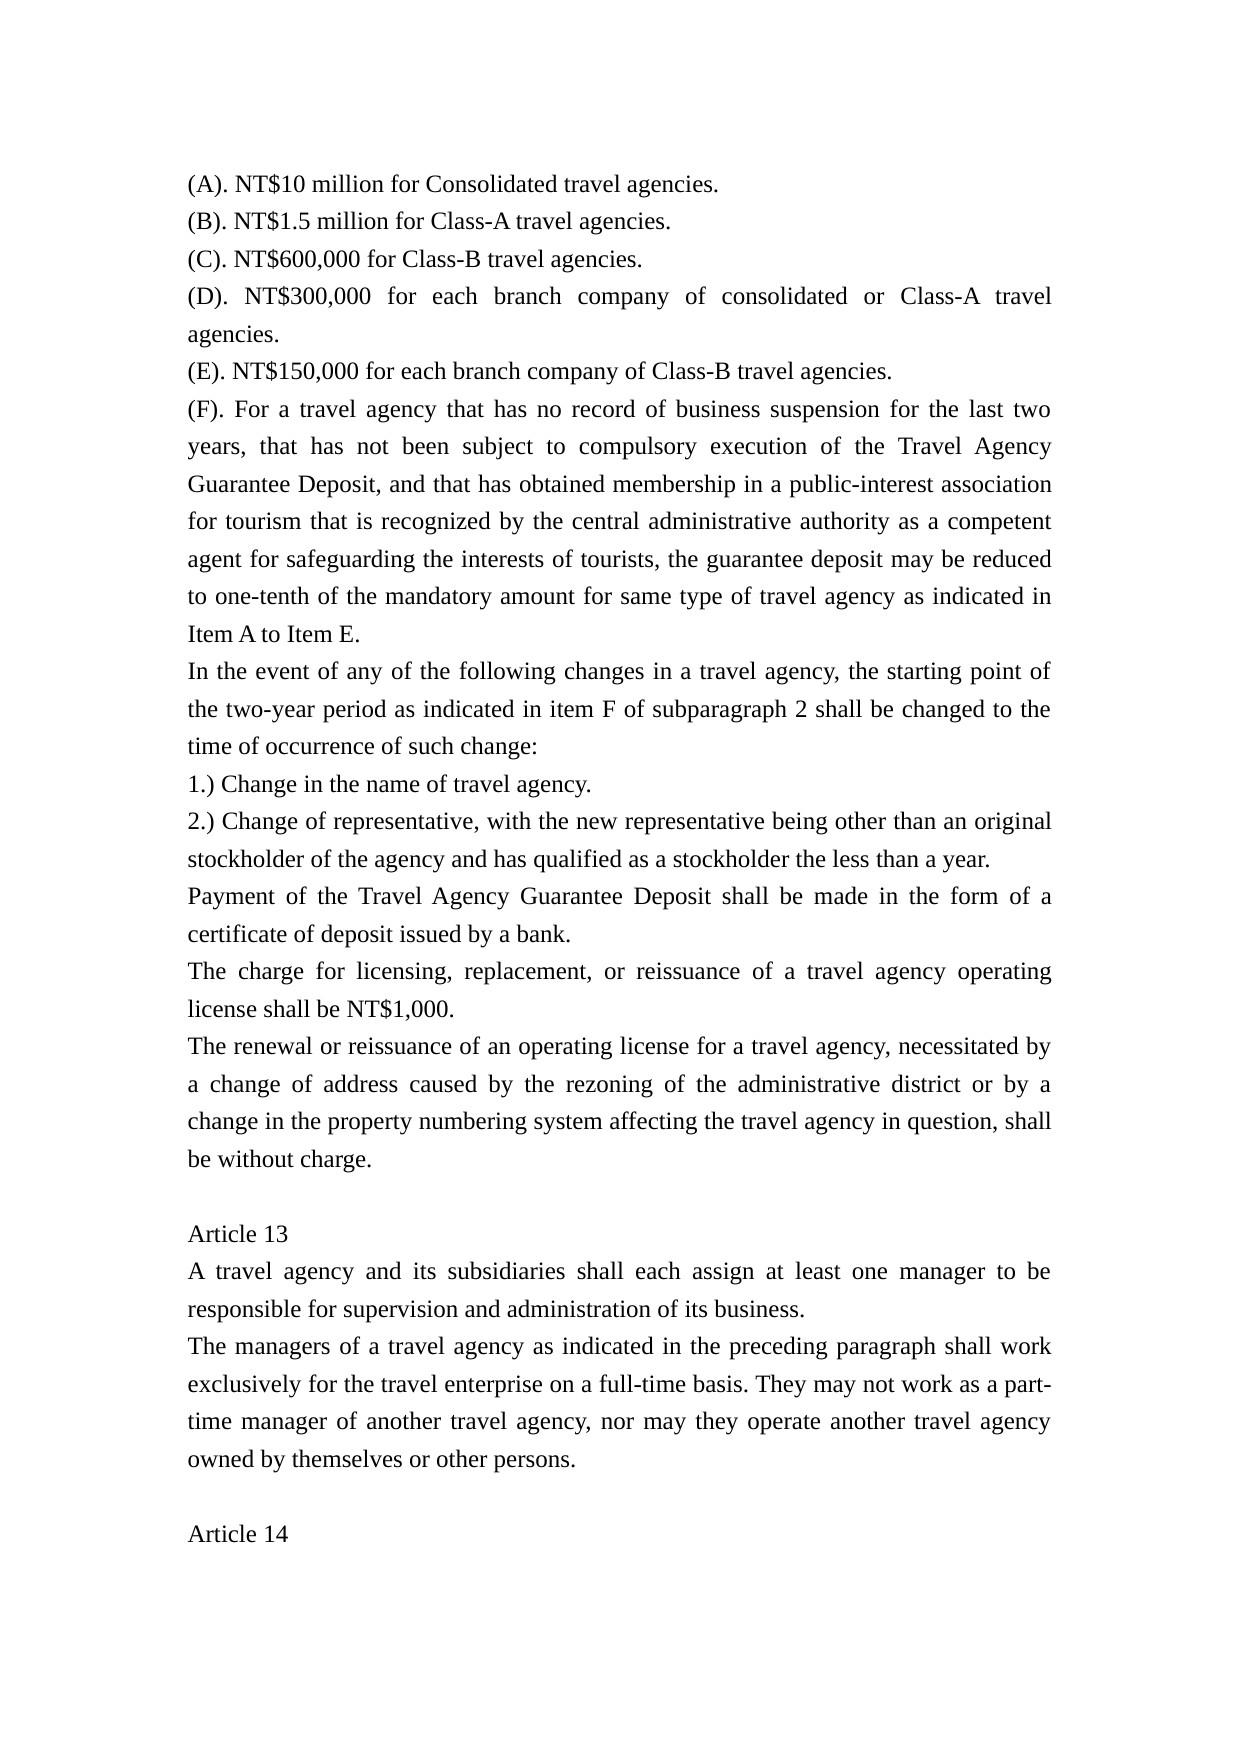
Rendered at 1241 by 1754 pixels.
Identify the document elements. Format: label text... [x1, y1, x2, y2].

text The charge for licensing, replacement, or reissuance of a travel agency operating license shall be NT$1,000. [187, 952, 1053, 1027]
text 1.) Change in the name of travel agency. [187, 764, 1053, 802]
text A travel agency and its subsidiaries shall each assign at least one manager to be responsible for supervision and administration of its business. [187, 1252, 1053, 1327]
text (F). For a travel agency that has no record of business suspension for the last two years, that has not been subject to compulsory execution of the Travel Agency Guarantee Deposit, and that has obtained membership in a public-interest association for tourism that is recognized by the central administrative authority as a competent agent for safeguarding the interests of tourists, the guarantee deposit may be reduced to one-tenth of the mandatory amount for same type of travel agency as indicated in Item A to Item E. [187, 389, 1053, 652]
text Article 14 [187, 1514, 1053, 1552]
text Payment of the Travel Agency Guarantee Deposit shall be made in the form of a certificate of deposit issued by a bank. [187, 877, 1053, 952]
text In the event of any of the following changes in a travel agency, the starting point of the two-year period as indicated in item F of subparagraph 2 shall be changed to the time of occurrence of such change: [187, 652, 1053, 764]
text (C). NT$600,000 for Class-B travel agencies. [187, 239, 1053, 277]
text Article 13 [187, 1214, 1053, 1252]
text The renewal or reissuance of an operating license for a travel agency, necessitated by a change of address caused by the rezoning of the administrative district or by a change in the property numbering system affecting the travel agency in question, shall be without charge. [187, 1027, 1053, 1177]
text (B). NT$1.5 million for Class-A travel agencies. [187, 202, 1053, 239]
text (E). NT$150,000 for each branch company of Class-B travel agencies. [187, 352, 1053, 389]
text (D). NT$300,000 for each branch company of consolidated or Class-A travel agencies. [187, 277, 1053, 352]
text (A). NT$10 million for Consolidated travel agencies. [187, 164, 1053, 202]
text The managers of a travel agency as indicated in the preceding paragraph shall work exclusively for the travel enterprise on a full-time basis. They may not work as a part-time manager of another travel agency, nor may they operate another travel agency owned by themselves or other persons. [187, 1327, 1053, 1477]
text 2.) Change of representative, with the new representative being other than an original stockholder of the agency and has qualified as a stockholder the less than a year. [187, 802, 1053, 877]
